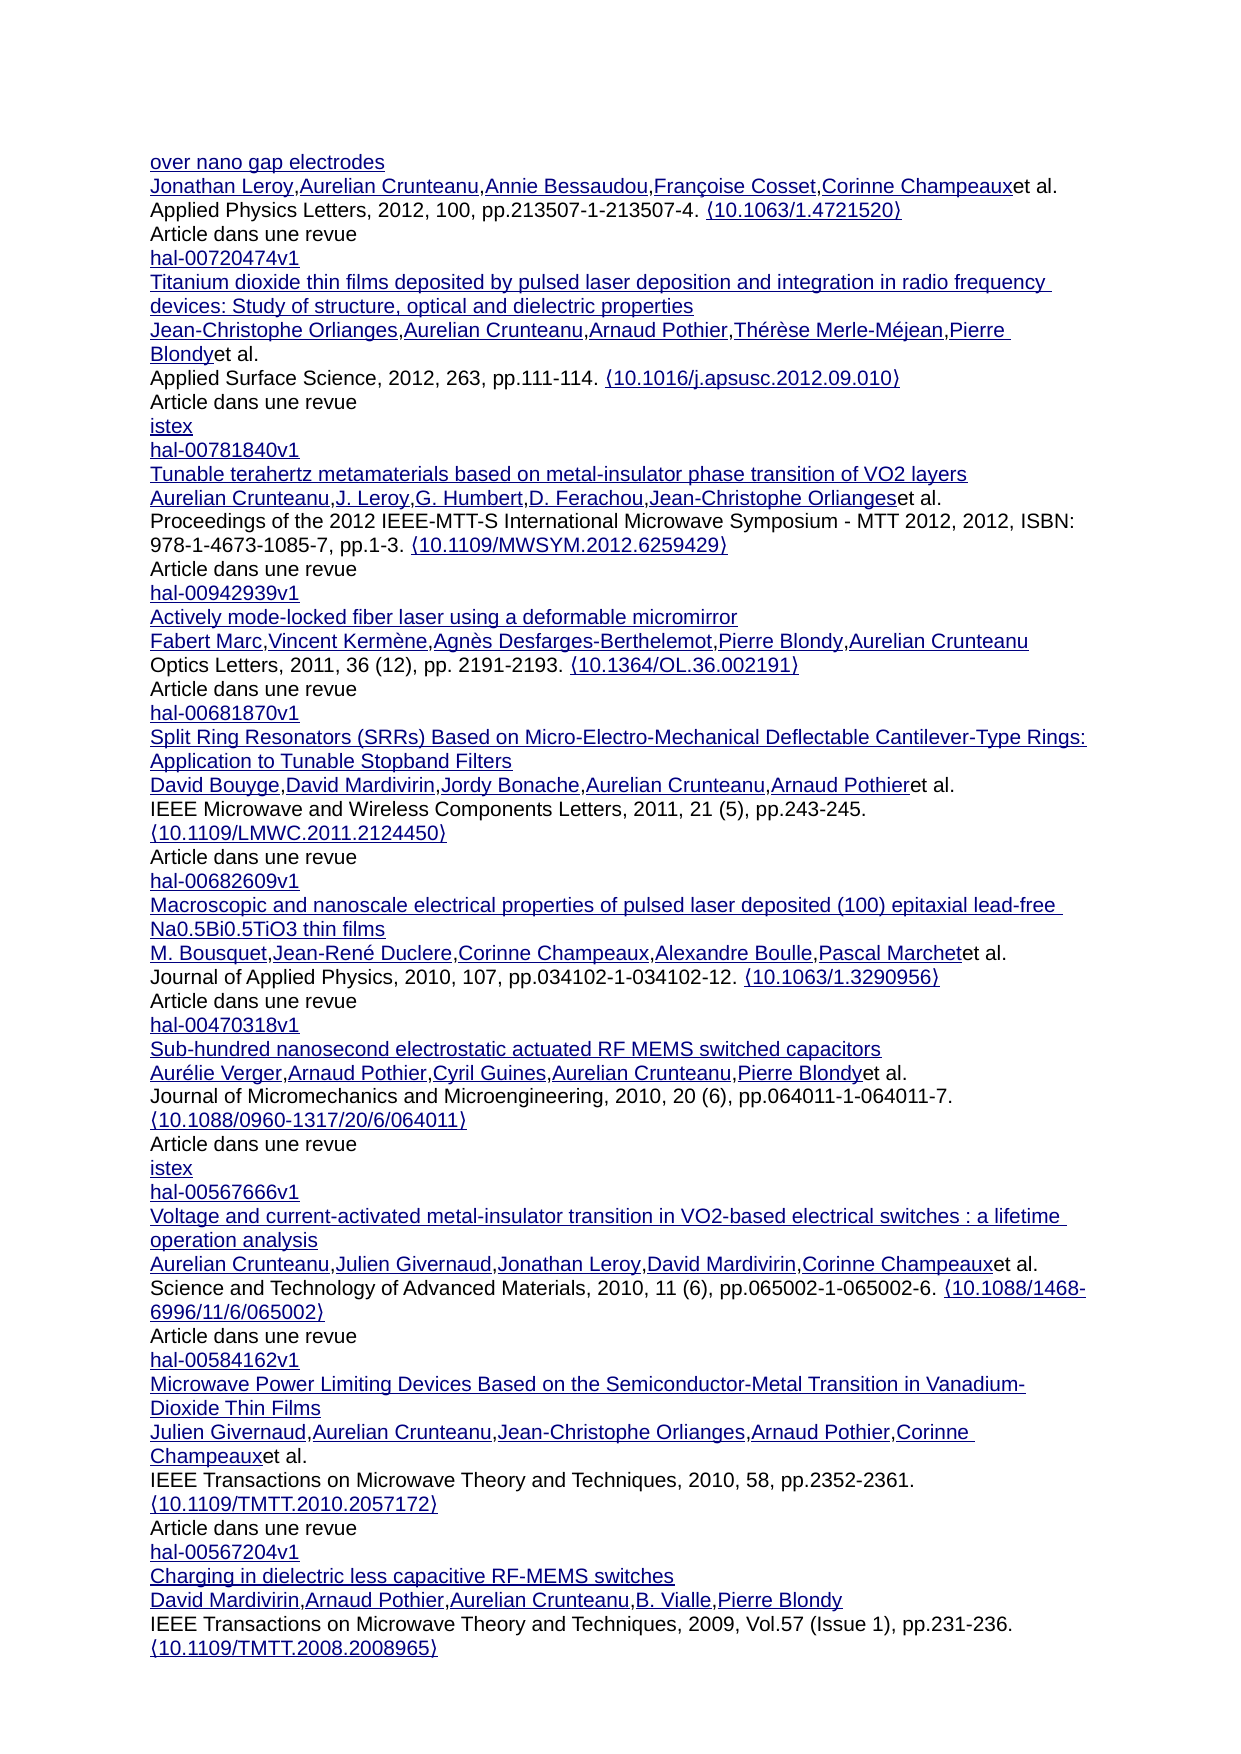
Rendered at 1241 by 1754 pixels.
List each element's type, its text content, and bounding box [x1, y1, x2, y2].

table_cell Voltage and current-activated metal-insulator transition in VO2-based electrical switches : a lifetime operation analysis Aurelian Crunteanu,Julien Givernaud,Jonathan Leroy,David Mardivirin,Corinne Champeauxet al. Science and Technology of Advanced Materials, 2010, 11 (6), pp.065002-1-065002-6. ⟨10.1088/1468-6996/11/6/065002⟩ Article dans une revue hal-00584162v1 [150, 1204, 1090, 1372]
table_cell Charging in dielectric less capacitive RF-MEMS switches David Mardivirin,Arnaud Pothier,Aurelian Crunteanu,B. Vialle,Pierre Blondy IEEE Transactions on Microwave Theory and Techniques, 2009, Vol.57 (Issue 1), pp.231-236. ⟨10.1109/TMTT.2008.2008965⟩ [150, 1564, 1090, 1659]
table_cell Actively mode-locked fiber laser using a deformable micromirror Fabert Marc,Vincent Kermène,Agnès Desfarges-Berthelemot,Pierre Blondy,Aurelian Crunteanu Optics Letters, 2011, 36 (12), pp. 2191-2193. ⟨10.1364/OL.36.002191⟩ Article dans une revue hal-00681870v1 [150, 605, 1090, 725]
table_cell Microwave Power Limiting Devices Based on the Semiconductor-Metal Transition in Vanadium-Dioxide Thin Films Julien Givernaud,Aurelian Crunteanu,Jean-Christophe Orlianges,Arnaud Pothier,Corinne Champeauxet al. IEEE Transactions on Microwave Theory and Techniques, 2010, 58, pp.2352-2361. ⟨10.1109/TMTT.2010.2057172⟩ Article dans une revue hal-00567204v1 [150, 1372, 1090, 1563]
table_cell Tunable terahertz metamaterials based on metal-insulator phase transition of VO2 layers Aurelian Crunteanu,J. Leroy,G. Humbert,D. Ferachou,Jean-Christophe Orliangeset al. Proceedings of the 2012 IEEE-MTT-S International Microwave Symposium - MTT 2012, 2012, ISBN: 978-1-4673-1085-7, pp.1-3. ⟨10.1109/MWSYM.2012.6259429⟩ Article dans une revue hal-00942939v1 [150, 461, 1090, 605]
table_cell Sub-hundred nanosecond electrostatic actuated RF MEMS switched capacitors Aurélie Verger,Arnaud Pothier,Cyril Guines,Aurelian Crunteanu,Pierre Blondyet al. Journal of Micromechanics and Microengineering, 2010, 20 (6), pp.064011-1-064011-7. ⟨10.1088/0960-1317/20/6/064011⟩ Article dans une revue istex hal-00567666v1 [150, 1036, 1090, 1204]
table_cell Macroscopic and nanoscale electrical properties of pulsed laser deposited (100) epitaxial lead-free Na0.5Bi0.5TiO3 thin films M. Bousquet,Jean-René Duclere,Corinne Champeaux,Alexandre Boulle,Pascal Marchetet al. Journal of Applied Physics, 2010, 107, pp.034102-1-034102-12. ⟨10.1063/1.3290956⟩ Article dans une revue hal-00470318v1 [150, 893, 1090, 1036]
table_cell Split Ring Resonators (SRRs) Based on Micro-Electro-Mechanical Deflectable Cantilever-Type Rings: Application to Tunable Stopband Filters David Bouyge,David Mardivirin,Jordy Bonache,Aurelian Crunteanu,Arnaud Pothieret al. IEEE Microwave and Wireless Components Letters, 2011, 21 (5), pp.243-245. ⟨10.1109/LMWC.2011.2124450⟩ Article dans une revue hal-00682609v1 [150, 725, 1090, 893]
table_cell Titanium dioxide thin films deposited by pulsed laser deposition and integration in radio frequency devices: Study of structure, optical and dielectric properties Jean-Christophe Orlianges,Aurelian Crunteanu,Arnaud Pothier,Thérèse Merle-Méjean,Pierre Blondyet al. Applied Surface Science, 2012, 263, pp.111-114. ⟨10.1016/j.apsusc.2012.09.010⟩ Article dans une revue istex hal-00781840v1 [150, 270, 1090, 461]
table_cell over nano gap electrodes Jonathan Leroy,Aurelian Crunteanu,Annie Bessaudou,Françoise Cosset,Corinne Champeauxet al. Applied Physics Letters, 2012, 100, pp.213507-1-213507-4. ⟨10.1063/1.4721520⟩ Article dans une revue hal-00720474v1 [150, 150, 1090, 270]
